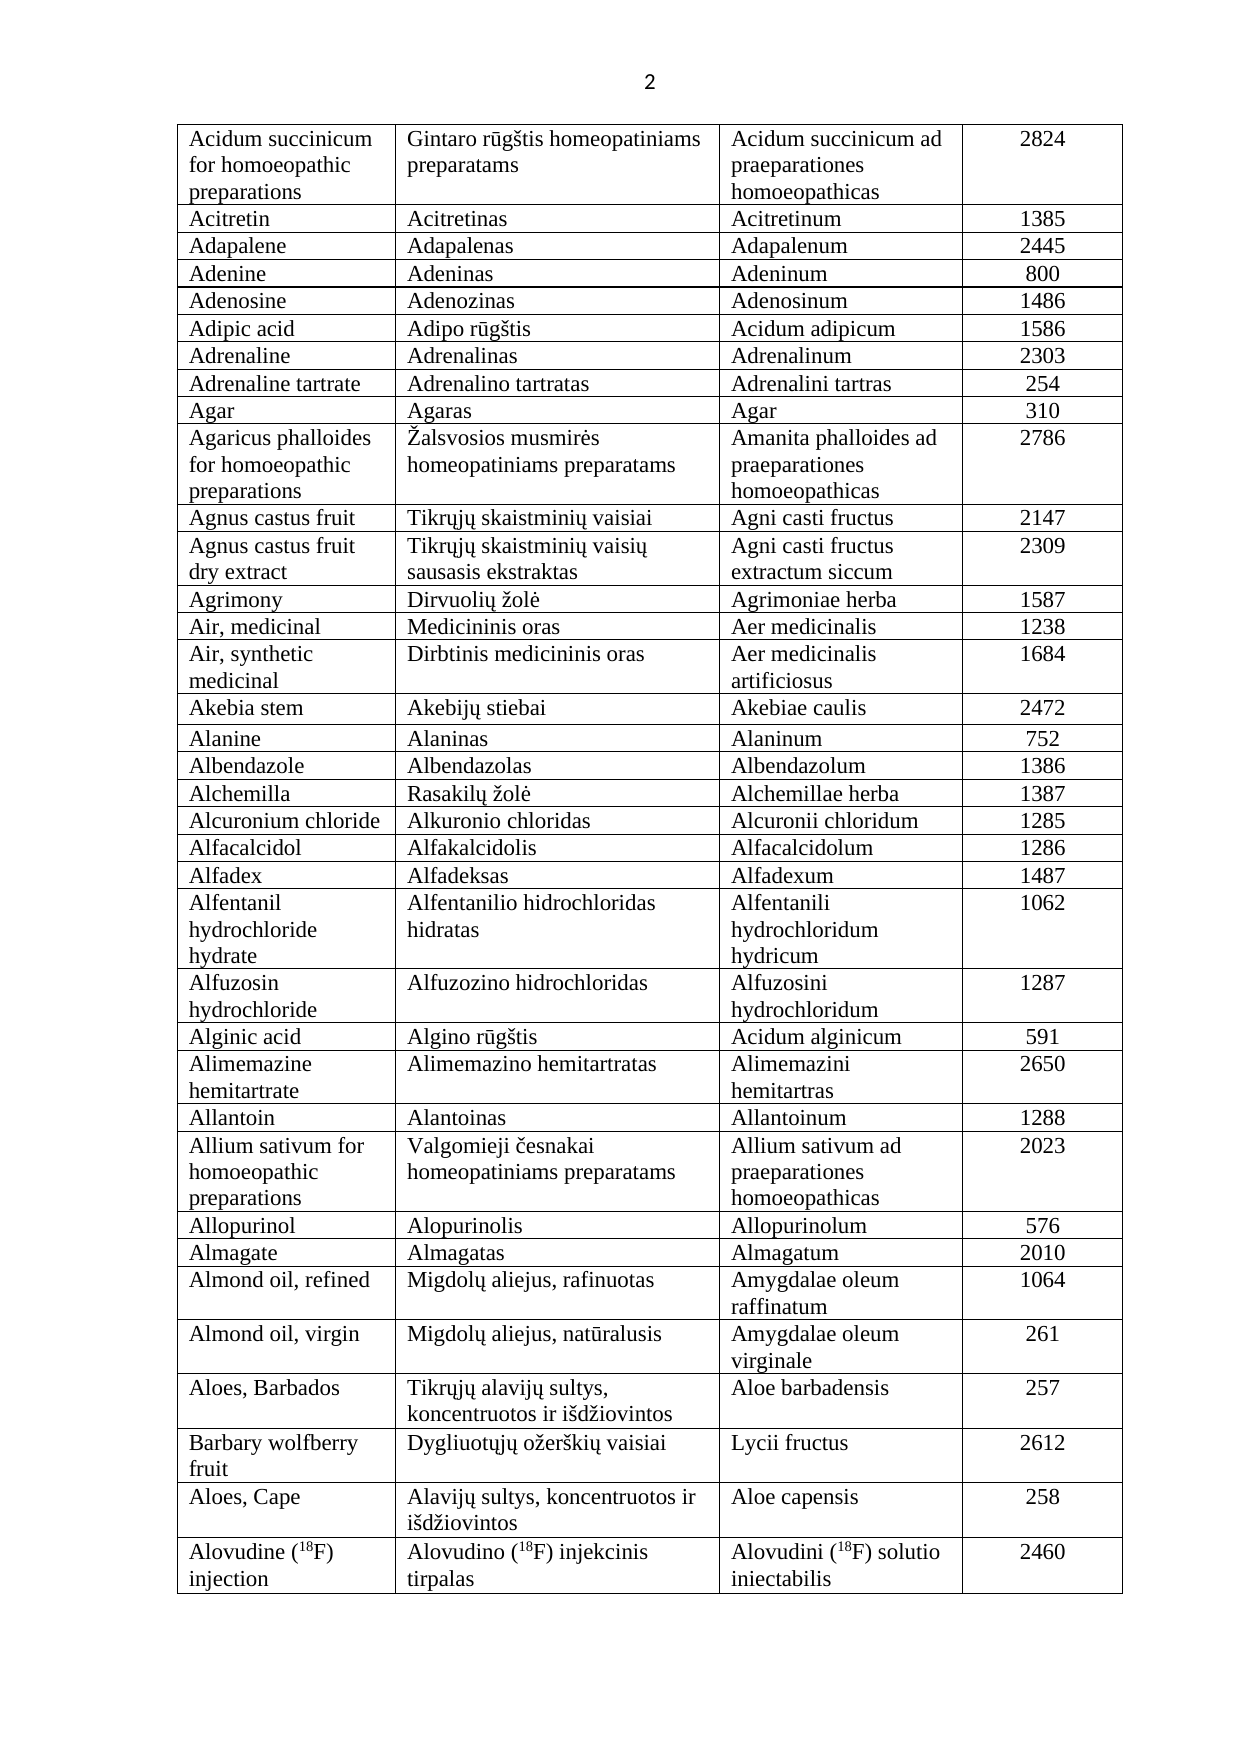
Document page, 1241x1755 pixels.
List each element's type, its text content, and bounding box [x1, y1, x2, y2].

table_cell Adrenaline tartrate [178, 370, 395, 396]
table_cell Albendazolum [720, 752, 962, 779]
table_cell Agrimony [178, 586, 395, 612]
table_cell Alkuronio chloridas [396, 807, 719, 833]
table_cell Albendazolas [396, 752, 719, 779]
table_cell Valgomieji česnakai homeopatiniams preparatams [396, 1132, 719, 1211]
table_cell Gintaro rūgštis homeopatiniams preparatams [396, 125, 719, 204]
table_cell Aloes, Cape [178, 1483, 395, 1537]
table_cell 752 [963, 725, 1122, 751]
table_cell Alopurinolis [396, 1212, 719, 1238]
table_cell 257 [963, 1374, 1122, 1427]
table_cell Alcuronii chloridum [720, 807, 962, 833]
table_cell Agaras [396, 397, 719, 423]
table_cell Acidum adipicum [720, 315, 962, 341]
table_cell Alginic acid [178, 1023, 395, 1049]
table_cell Agar [178, 397, 395, 423]
table_cell 2824 [963, 125, 1122, 204]
table_cell Almond oil, refined [178, 1267, 395, 1319]
table_cell Amygdalae oleum raffinatum [720, 1267, 962, 1319]
table_cell Migdolų aliejus, rafinuotas [396, 1267, 719, 1319]
table_cell Alantoinas [396, 1104, 719, 1131]
table_cell Alfakalcidolis [396, 835, 719, 861]
table_cell 258 [963, 1483, 1122, 1537]
table_cell 1287 [963, 969, 1122, 1022]
table_cell Žalsvosios musmirės homeopatiniams preparatams [396, 424, 719, 503]
table_cell Adenozinas [396, 288, 719, 314]
table_cell 2612 [963, 1429, 1122, 1482]
table_cell Agnus castus fruit dry extract [178, 532, 395, 584]
table_cell Dygliuotųjų ožerškių vaisiai [396, 1429, 719, 1482]
table_cell Adenosinum [720, 288, 962, 314]
table_cell Tikrųjų alavijų sultys, koncentruotos ir išdžiovintos [396, 1374, 719, 1427]
table_cell 2445 [963, 233, 1122, 259]
table_cell Allopurinol [178, 1212, 395, 1238]
table_cell Alimemazini hemitartras [720, 1051, 962, 1103]
table_cell Adipo rūgštis [396, 315, 719, 341]
table_cell 261 [963, 1320, 1122, 1373]
table_cell Almond oil, virgin [178, 1320, 395, 1373]
table_cell Algino rūgštis [396, 1023, 719, 1049]
table_cell Lycii fructus [720, 1429, 962, 1482]
table_cell Allantoinum [720, 1104, 962, 1131]
table_cell Adrenalinas [396, 342, 719, 368]
table_cell Adapalene [178, 233, 395, 259]
table_cell Agaricus phalloides for homoeopathic preparations [178, 424, 395, 503]
table_cell Dirbtinis medicininis oras [396, 640, 719, 693]
table_cell Agar [720, 397, 962, 423]
table_cell Adrenaline [178, 342, 395, 368]
table_cell 1387 [963, 780, 1122, 806]
table_cell Adenosine [178, 288, 395, 314]
table_cell Alovudino (18F) injekcinis tirpalas [396, 1538, 719, 1593]
table_cell Alaninas [396, 725, 719, 751]
table_cell 254 [963, 370, 1122, 396]
table_cell Alfadexum [720, 862, 962, 888]
table_cell Allopurinolum [720, 1212, 962, 1238]
table_cell Alfadeksas [396, 862, 719, 888]
table_cell Adeninum [720, 260, 962, 286]
table_cell 2303 [963, 342, 1122, 368]
table_cell Almagatas [396, 1239, 719, 1266]
table_cell Acidum succinicum ad praeparationes homoeopathicas [720, 125, 962, 204]
table_cell Agni casti fructus extractum siccum [720, 532, 962, 584]
table_cell 1586 [963, 315, 1122, 341]
table_cell Alovudine (18F) injection [178, 1538, 395, 1593]
table_cell Acidum alginicum [720, 1023, 962, 1049]
table_cell 1062 [963, 889, 1122, 968]
table_cell Adrenalini tartras [720, 370, 962, 396]
table_cell Rasakilų žolė [396, 780, 719, 806]
table_cell 1238 [963, 613, 1122, 639]
table_cell 1286 [963, 835, 1122, 861]
table_cell 1487 [963, 862, 1122, 888]
table_cell Aer medicinalis [720, 613, 962, 639]
table_cell Adeninas [396, 260, 719, 286]
table_cell Adrenalino tartratas [396, 370, 719, 396]
table_cell Allium sativum for homoeopathic preparations [178, 1132, 395, 1211]
table_cell Adrenalinum [720, 342, 962, 368]
table_cell 1684 [963, 640, 1122, 693]
table_cell Acitretin [178, 205, 395, 232]
table_cell Dirvuolių žolė [396, 586, 719, 612]
table_cell 576 [963, 1212, 1122, 1238]
table_cell Aer medicinalis artificiosus [720, 640, 962, 693]
table_cell Barbary wolfberry fruit [178, 1429, 395, 1482]
table_cell Alfacalcidol [178, 835, 395, 861]
table_cell Akebiae caulis [720, 694, 962, 724]
table_cell 310 [963, 397, 1122, 423]
table_cell Air, synthetic medicinal [178, 640, 395, 693]
table_cell Alfadex [178, 862, 395, 888]
table_cell Acitretinas [396, 205, 719, 232]
table_cell 2023 [963, 1132, 1122, 1211]
table_cell 2460 [963, 1538, 1122, 1593]
table_cell Agrimoniae herba [720, 586, 962, 612]
table_cell Alfuzosin hydrochloride [178, 969, 395, 1022]
table_cell Adapalenas [396, 233, 719, 259]
table_cell Alavijų sultys, koncentruotos ir išdžiovintos [396, 1483, 719, 1537]
table_cell 2786 [963, 424, 1122, 503]
table_cell Adenine [178, 260, 395, 286]
table_cell Alchemillae herba [720, 780, 962, 806]
table_cell Alimemazino hemitartratas [396, 1051, 719, 1103]
table_cell Alimemazine hemitartrate [178, 1051, 395, 1103]
table_cell Amanita phalloides ad praeparationes homoeopathicas [720, 424, 962, 503]
table_cell 1587 [963, 586, 1122, 612]
table_cell Agnus castus fruit [178, 505, 395, 531]
table_cell Albendazole [178, 752, 395, 779]
table_cell 2472 [963, 694, 1122, 724]
table_cell Akebia stem [178, 694, 395, 724]
table_cell Allantoin [178, 1104, 395, 1131]
table_cell Alfacalcidolum [720, 835, 962, 861]
table_cell 2650 [963, 1051, 1122, 1103]
table_cell 1285 [963, 807, 1122, 833]
table_cell Tikrųjų skaistminių vaisiai [396, 505, 719, 531]
table_cell Acitretinum [720, 205, 962, 232]
table_cell Alfentanili hydrochloridum hydricum [720, 889, 962, 968]
table_cell 1288 [963, 1104, 1122, 1131]
table_cell 1064 [963, 1267, 1122, 1319]
table_cell 1486 [963, 288, 1122, 314]
table_cell Air, medicinal [178, 613, 395, 639]
table_cell Acidum succinicum for homoeopathic preparations [178, 125, 395, 204]
table_cell Migdolų aliejus, natūralusis [396, 1320, 719, 1373]
table_cell 2147 [963, 505, 1122, 531]
table_cell 2010 [963, 1239, 1122, 1266]
table_cell Alfentanil hydrochloride hydrate [178, 889, 395, 968]
table_cell 591 [963, 1023, 1122, 1049]
table_cell Alaninum [720, 725, 962, 751]
table_cell Adapalenum [720, 233, 962, 259]
table_cell Alfuzozino hidrochloridas [396, 969, 719, 1022]
table_cell Adipic acid [178, 315, 395, 341]
table_cell Amygdalae oleum virginale [720, 1320, 962, 1373]
table_cell Alovudini (18F) solutio iniectabilis [720, 1538, 962, 1593]
table_cell Agni casti fructus [720, 505, 962, 531]
table_cell Alchemilla [178, 780, 395, 806]
table_cell Tikrųjų skaistminių vaisių sausasis ekstraktas [396, 532, 719, 584]
table_cell Aloe capensis [720, 1483, 962, 1537]
table_cell Almagate [178, 1239, 395, 1266]
table_cell Alanine [178, 725, 395, 751]
table_cell 1385 [963, 205, 1122, 232]
table_cell Aloes, Barbados [178, 1374, 395, 1427]
table_cell 800 [963, 260, 1122, 286]
table_cell Alcuronium chloride [178, 807, 395, 833]
table_cell Medicininis oras [396, 613, 719, 639]
table_cell 1386 [963, 752, 1122, 779]
table_cell Aloe barbadensis [720, 1374, 962, 1427]
table_cell Almagatum [720, 1239, 962, 1266]
table_cell Allium sativum ad praeparationes homoeopathicas [720, 1132, 962, 1211]
table_cell Akebijų stiebai [396, 694, 719, 724]
table_cell Alfentanilio hidrochloridas hidratas [396, 889, 719, 968]
table_cell Alfuzosini hydrochloridum [720, 969, 962, 1022]
table_cell 2309 [963, 532, 1122, 584]
